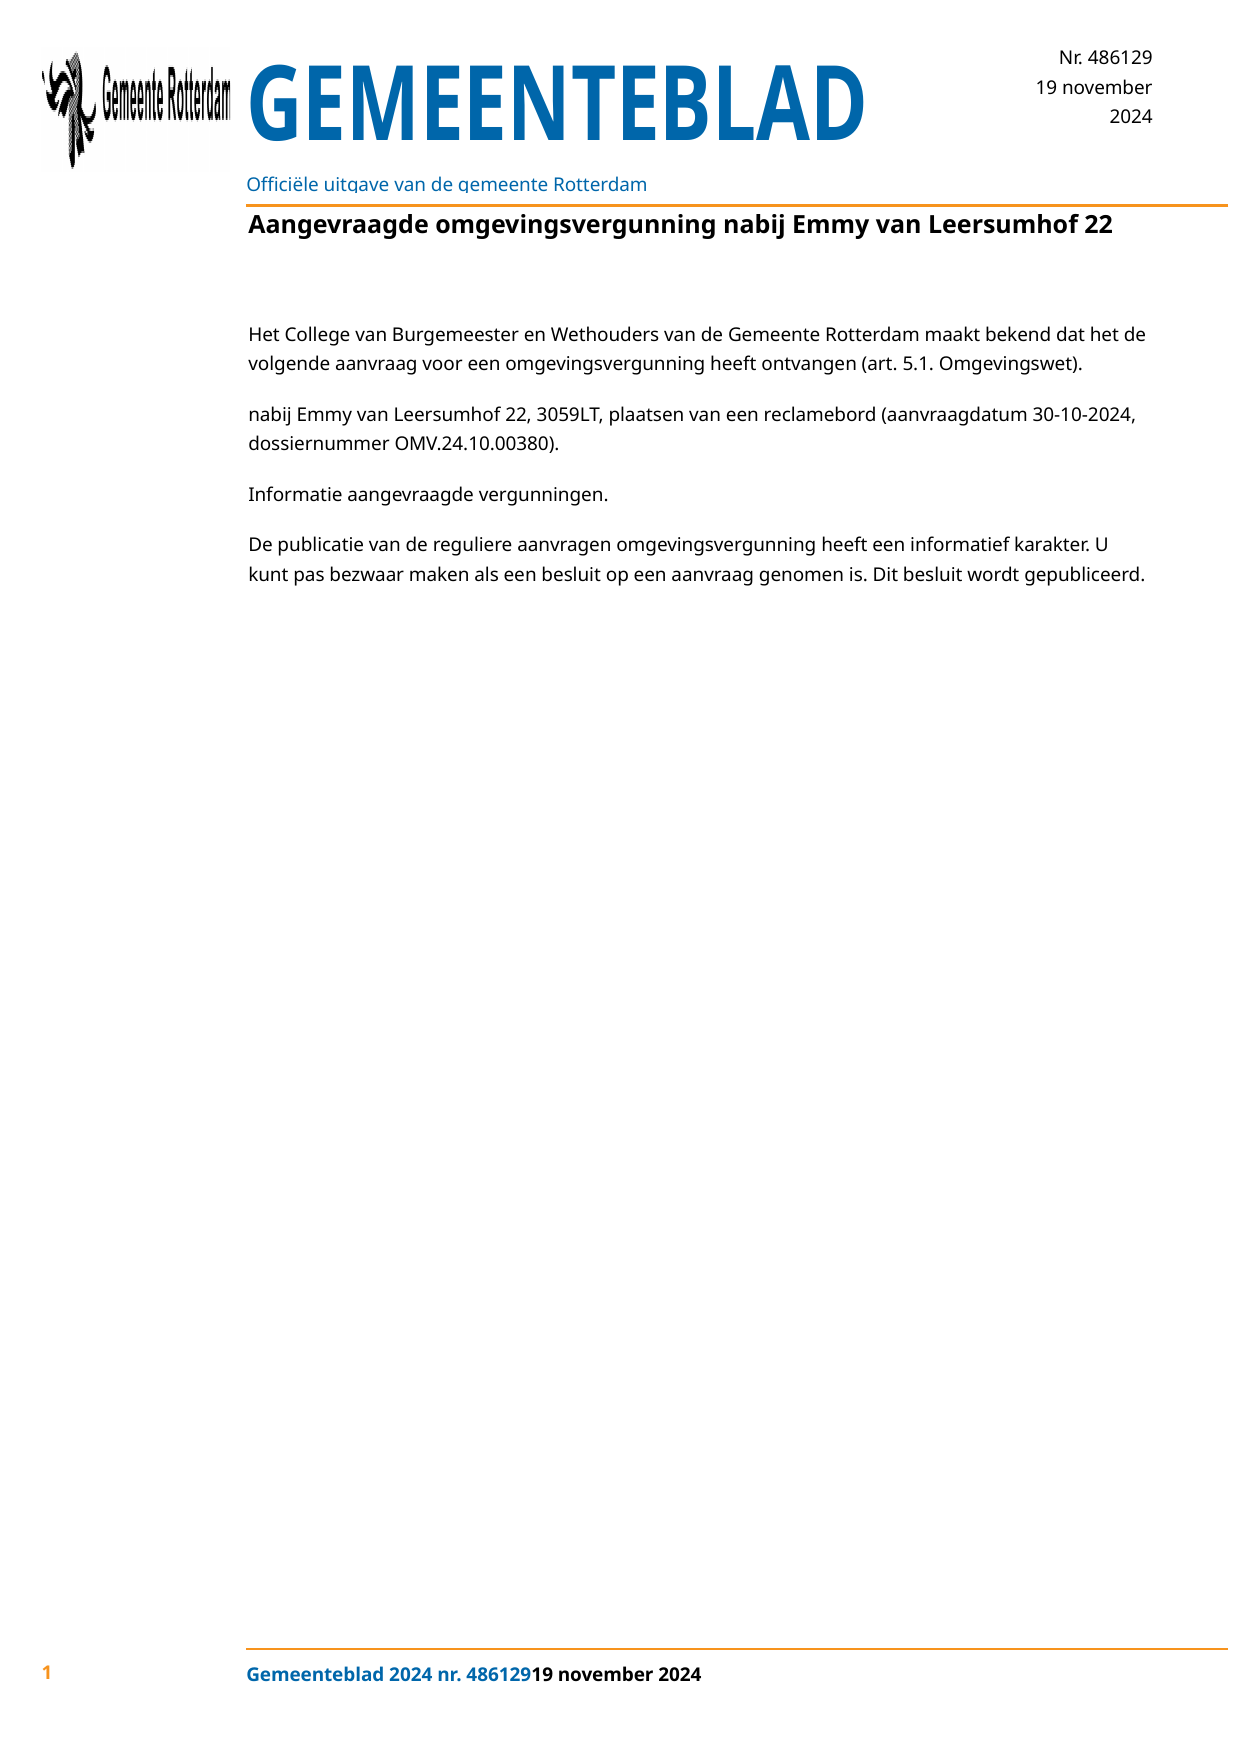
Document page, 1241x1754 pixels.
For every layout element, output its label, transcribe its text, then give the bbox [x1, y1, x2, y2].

picture [41, 47, 231, 172]
text Het College van Burgemeester en Wethouders van de Gemeente Rotterdam maakt bekend dat het de volgende aanvraag voor een omgevingsvergunning heeft ontvangen (art. 5.1. Omgevingswet). [248, 321, 1152, 376]
text Aangevraagde omgevingsvergunning nabij Emmy van Leersumhof 22 [248, 207, 1152, 241]
text nabij Emmy van Leersumhof 22, 3059LT, plaatsen van een reclamebord (aanvraagdatum 30-10-2024, dossiernummer OMV.24.10.00380). [248, 401, 1152, 456]
text Informatie aangevraagde vergunningen. [248, 481, 1152, 506]
text De publicatie van de reguliere aanvragen omgevingsvergunning heeft een informatief karakter. U kunt pas bezwaar maken als een besluit op een aanvraag genomen is. Dit besluit wordt gepubliceerd. [248, 531, 1152, 586]
